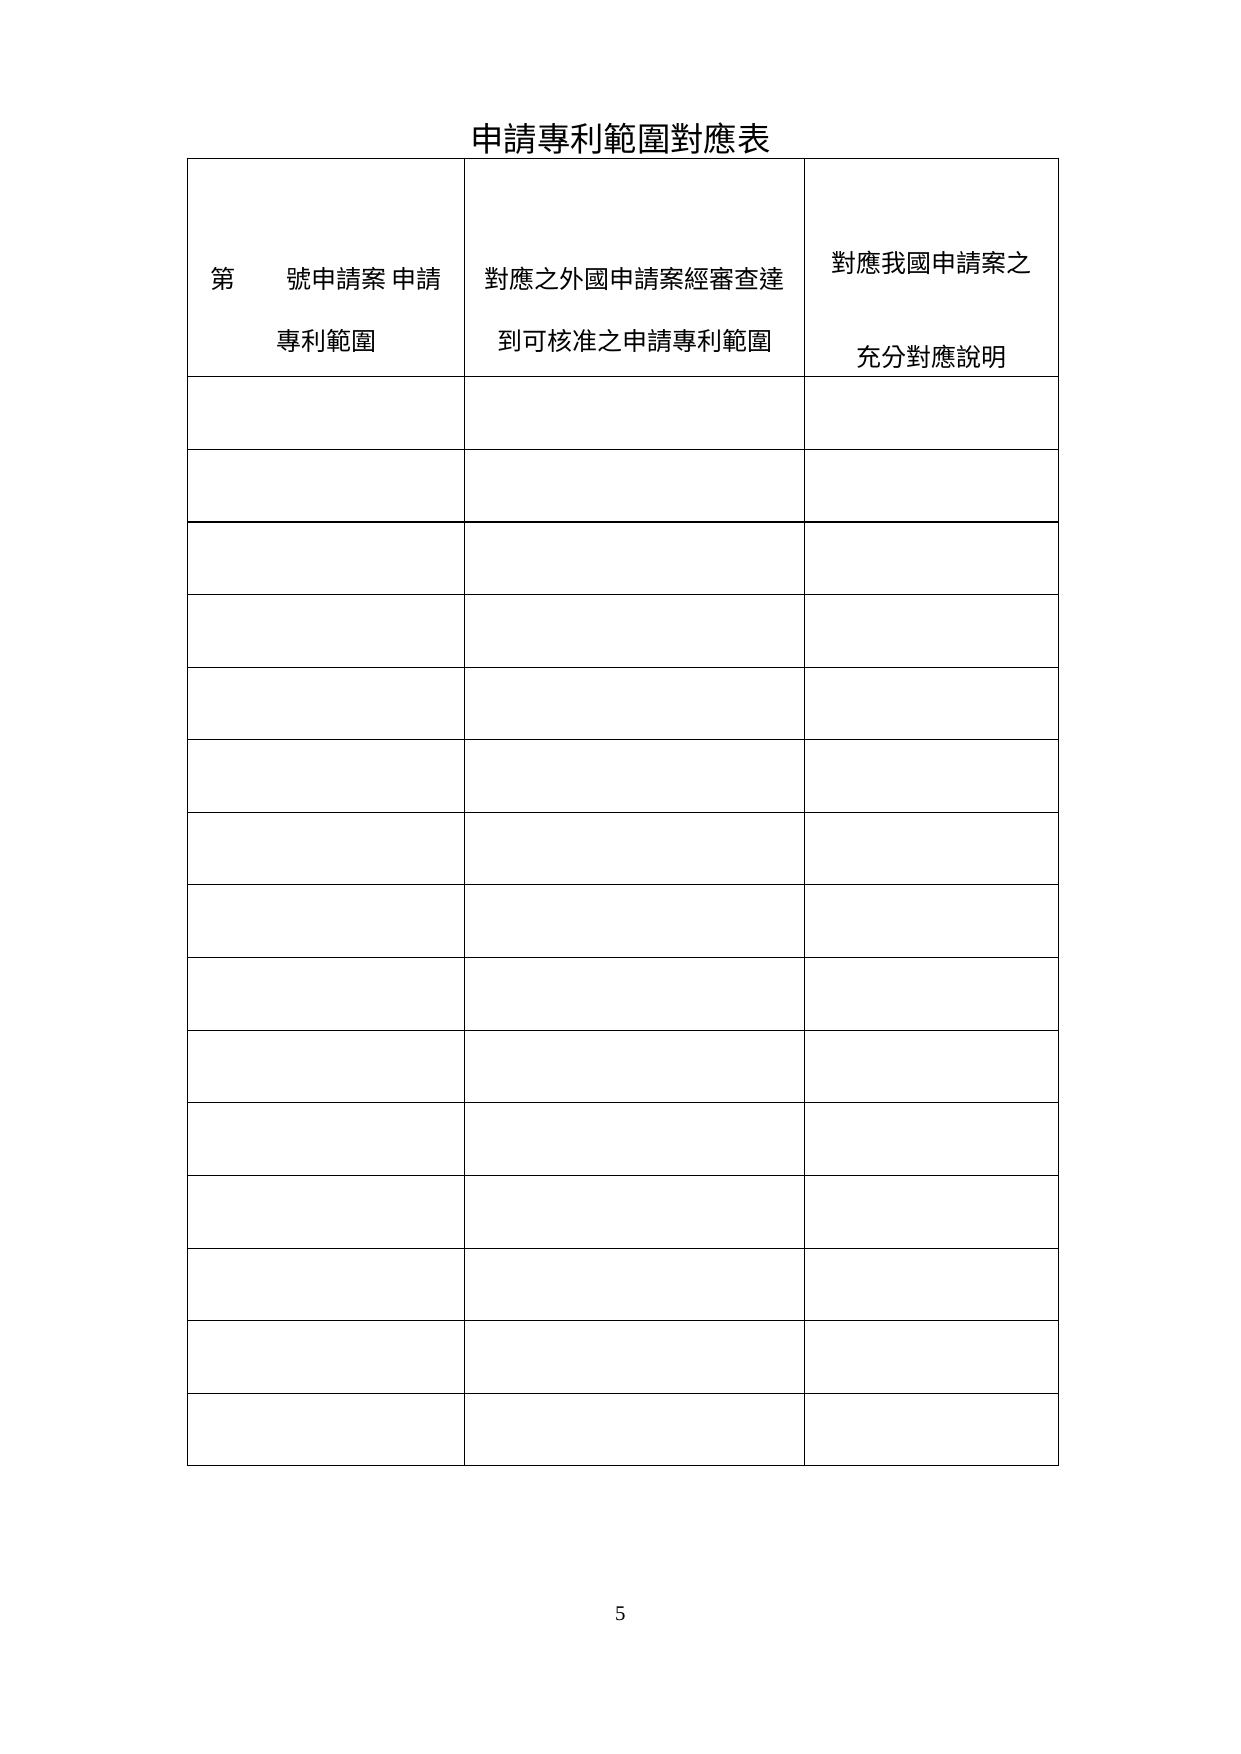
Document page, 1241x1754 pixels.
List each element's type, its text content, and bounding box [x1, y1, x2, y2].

table_cell [188, 1103, 464, 1175]
table_cell [465, 668, 804, 739]
table_cell [465, 377, 804, 449]
table_cell [465, 740, 804, 812]
table_cell [188, 1176, 464, 1247]
table_cell [465, 1103, 804, 1175]
text 申請專利範圍對應表 [187, 95, 1053, 157]
table_cell [465, 450, 804, 521]
table_cell [465, 1394, 804, 1465]
table_cell [188, 595, 464, 667]
table_cell [188, 813, 464, 884]
table_cell [465, 595, 804, 667]
table_cell [805, 1321, 1058, 1393]
table_cell [188, 377, 464, 449]
table_cell [465, 1249, 804, 1320]
table_cell [805, 523, 1058, 594]
table_cell [188, 885, 464, 957]
table_cell [805, 1103, 1058, 1175]
table_cell [805, 740, 1058, 812]
table_cell [805, 377, 1058, 449]
table_header 第 號申請案 申請專利範圍 [188, 159, 464, 376]
table_cell [465, 1031, 804, 1102]
table_cell [465, 1321, 804, 1393]
table_cell [805, 668, 1058, 739]
table_cell [805, 1394, 1058, 1465]
table_cell [805, 813, 1058, 884]
table_header 對應之外國申請案經審查達到可核准之申請專利範圍 [465, 159, 804, 376]
table_cell [188, 668, 464, 739]
table_cell [465, 813, 804, 884]
table_cell [805, 1176, 1058, 1247]
table_cell [465, 958, 804, 1029]
table_cell [805, 958, 1058, 1029]
table_cell [188, 958, 464, 1029]
table_cell [805, 1031, 1058, 1102]
table_header 對應我國申請案之 充分對應說明 [805, 159, 1058, 376]
table_cell [465, 885, 804, 957]
table_cell [805, 885, 1058, 957]
table_cell [188, 523, 464, 594]
table_cell [188, 740, 464, 812]
table_cell [805, 450, 1058, 521]
table_cell [188, 1031, 464, 1102]
table_cell [465, 523, 804, 594]
table_cell [805, 1249, 1058, 1320]
table_cell [188, 450, 464, 521]
table_cell [805, 595, 1058, 667]
table_cell [188, 1249, 464, 1320]
table_cell [188, 1321, 464, 1393]
table_cell [188, 1394, 464, 1465]
table_cell [465, 1176, 804, 1247]
